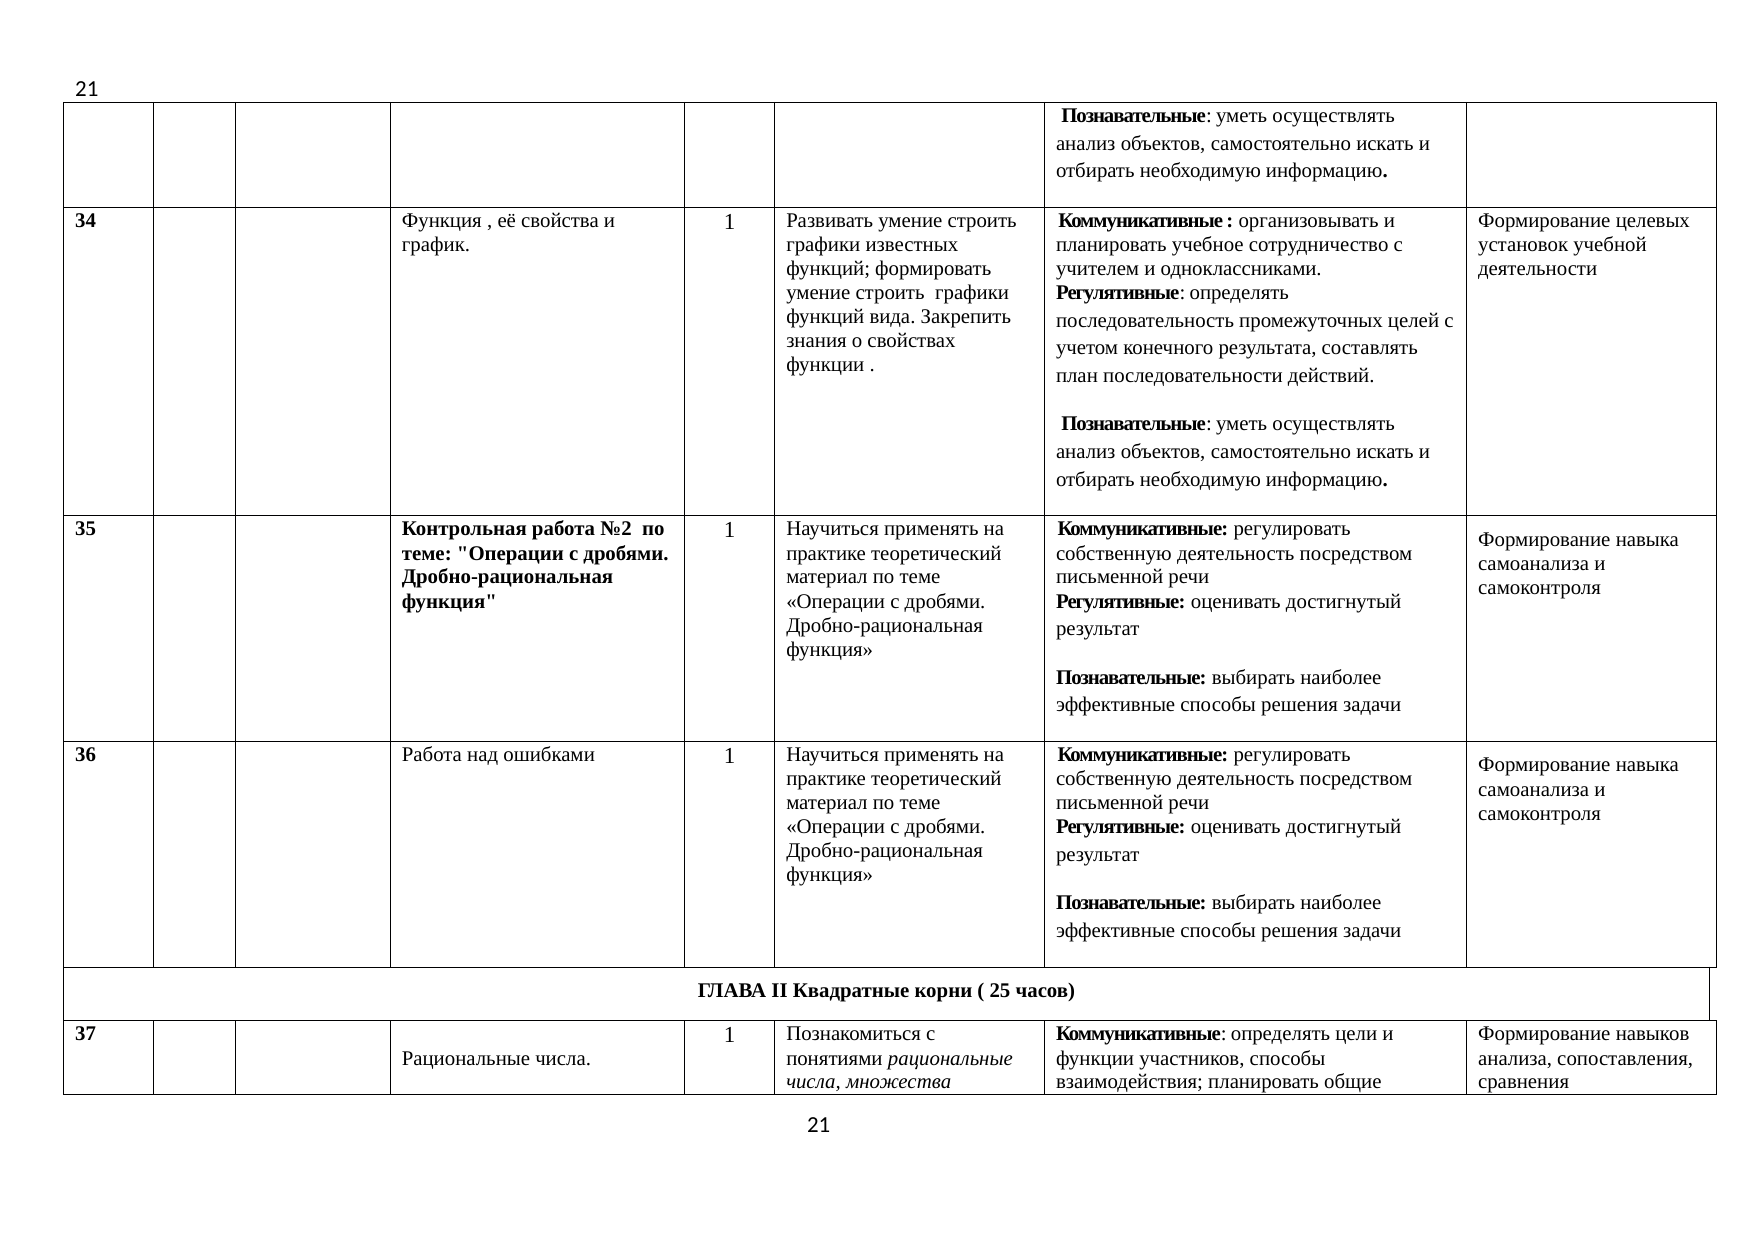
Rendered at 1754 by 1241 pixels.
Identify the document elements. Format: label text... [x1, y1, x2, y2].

table_cell 34 [64, 208, 153, 515]
table_cell 37 [64, 1021, 153, 1093]
table_cell Познавательные: уметь осуществлять анализ объектов, самостоятельно искать и отбирать необходимую информацию. [1045, 103, 1466, 207]
table_cell [154, 103, 235, 207]
table_cell Научиться применять на практике теоретический материал по теме «Операции с дробями. Дробно-рациональная функция» [775, 742, 1044, 967]
table_cell [1710, 968, 1717, 1020]
table_cell Познакомиться с понятиями рациональные числа, множества [775, 1021, 1044, 1093]
table_cell Коммуникативные: регулировать собственную деятельность посредством письменной речи Регулятивные: оценивать достигнутый результат Познавательные: выбирать наиболее эффективные способы решения задачи [1045, 742, 1466, 967]
table_cell Формирование навыка самоанализа и самоконтроля [1467, 742, 1716, 967]
table_cell Контрольная работа №2 по теме: "Операции с дробями. Дробно-рациональная функция" [391, 516, 684, 741]
table_cell 1 [685, 742, 774, 967]
table_cell 35 [64, 516, 153, 741]
table_cell [154, 742, 235, 967]
table_cell 36 [64, 742, 153, 967]
table_cell Коммуникативные : организовывать и планировать учебное сотрудничество с учителем и одноклассниками. Регулятивные: определять последовательность промежуточных целей с учетом конечного результата, составлять план последовательности действий. Познавательные: уметь осуществлять анализ объектов, самостоятельно искать и отбирать необходимую информацию. [1045, 208, 1466, 515]
table_cell [154, 516, 235, 741]
table_cell [236, 103, 390, 207]
table_cell Рациональные числа. [391, 1021, 684, 1093]
table_cell Функция , её свойства и график. [391, 208, 684, 515]
table_cell [391, 103, 684, 207]
table_cell [154, 1021, 235, 1093]
table_cell Коммуникативные: регулировать собственную деятельность посредством письменной речи Регулятивные: оценивать достигнутый результат Познавательные: выбирать наиболее эффективные способы решения задачи [1045, 516, 1466, 741]
table_cell [64, 103, 153, 207]
table_cell [236, 742, 390, 967]
table_cell Коммуникативные: определять цели и функции участников, способы взаимодействия; планировать общие [1045, 1021, 1466, 1093]
table_cell [685, 103, 774, 207]
table_cell [1467, 103, 1716, 207]
table_cell ГЛАВА II Квадратные корни ( 25 часов) [64, 968, 1709, 1020]
table_cell Развивать умение строить графики известных функций; формировать умение строить графики функций вида. Закрепить знания о свойствах функции . [775, 208, 1044, 515]
table_cell 1 [685, 208, 774, 515]
table_cell Работа над ошибками [391, 742, 684, 967]
table_cell [154, 208, 235, 515]
table_cell 1 [685, 1021, 774, 1093]
table_cell [775, 103, 1044, 207]
table_cell 1 [685, 516, 774, 741]
table_cell Формирование навыков анализа, сопоставления, сравнения [1467, 1021, 1716, 1093]
table_cell Научиться применять на практике теоретический материал по теме «Операции с дробями. Дробно-рациональная функция» [775, 516, 1044, 741]
table_cell [236, 208, 390, 515]
table_cell Формирование навыка самоанализа и самоконтроля [1467, 516, 1716, 741]
table_cell [236, 1021, 390, 1093]
table_cell [236, 516, 390, 741]
table_cell Формирование целевых установок учебной деятельности [1467, 208, 1716, 515]
